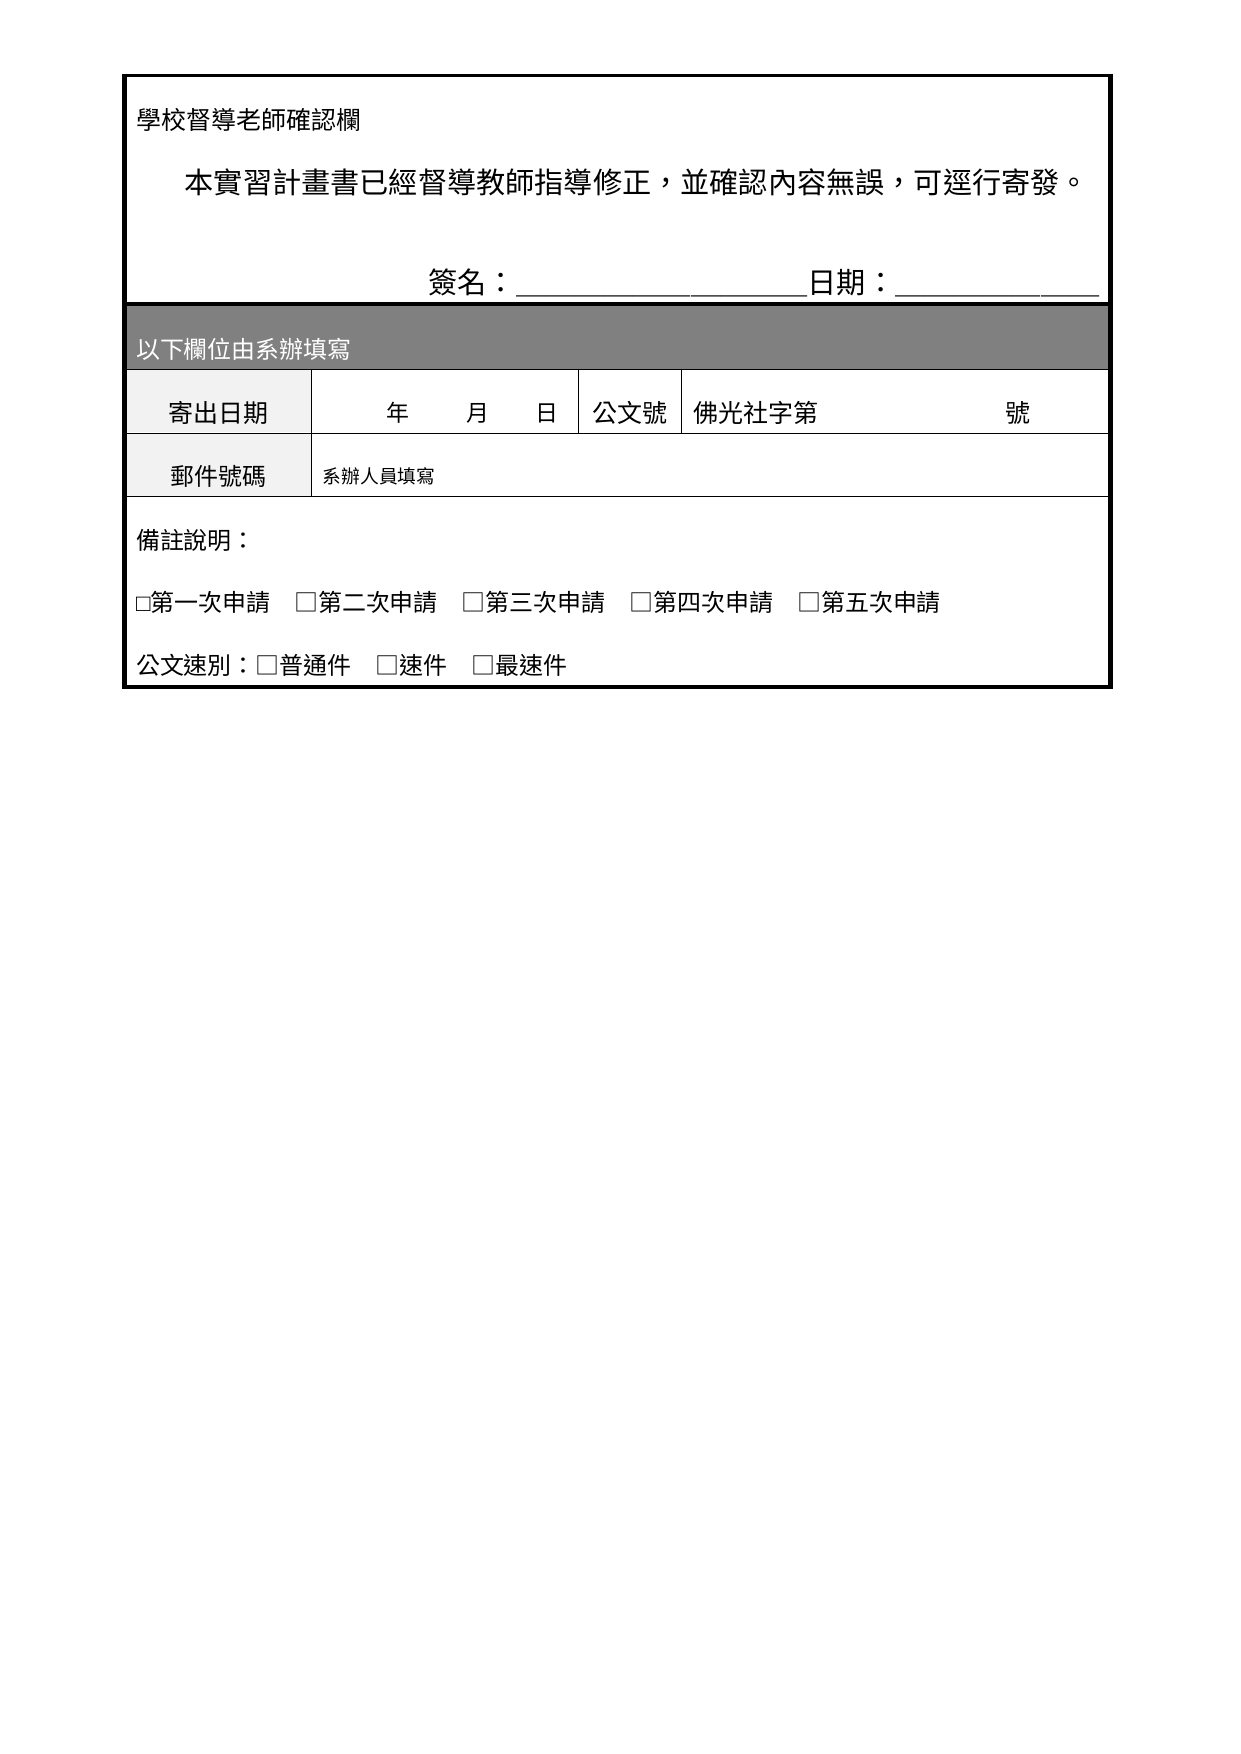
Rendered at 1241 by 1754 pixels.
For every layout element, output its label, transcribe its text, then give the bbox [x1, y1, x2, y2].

table_cell 以下欄位由系辦填寫 [127, 306, 1108, 369]
table_cell 郵件號碼 [127, 434, 311, 496]
table_cell 佛光社字第 號 [682, 370, 1108, 432]
table_cell 學校督導老師確認欄 本實習計畫書已經督導教師指導修正，並確認內容無誤，可逕行寄發。 簽名：＿＿＿＿＿＿＿＿＿＿日期：＿＿＿＿＿＿＿ [127, 77, 1108, 302]
table_cell 公文號 [579, 370, 681, 432]
table_cell 寄出日期 [127, 370, 311, 432]
table_cell 系辦人員填寫 [312, 434, 1108, 496]
table_cell 年 月 日 [312, 370, 578, 432]
table_cell 備註說明： □第一次申請 □第二次申請 □第三次申請 □第四次申請 □第五次申請 公文速別：□普通件 □速件 □最速件 [127, 497, 1108, 684]
